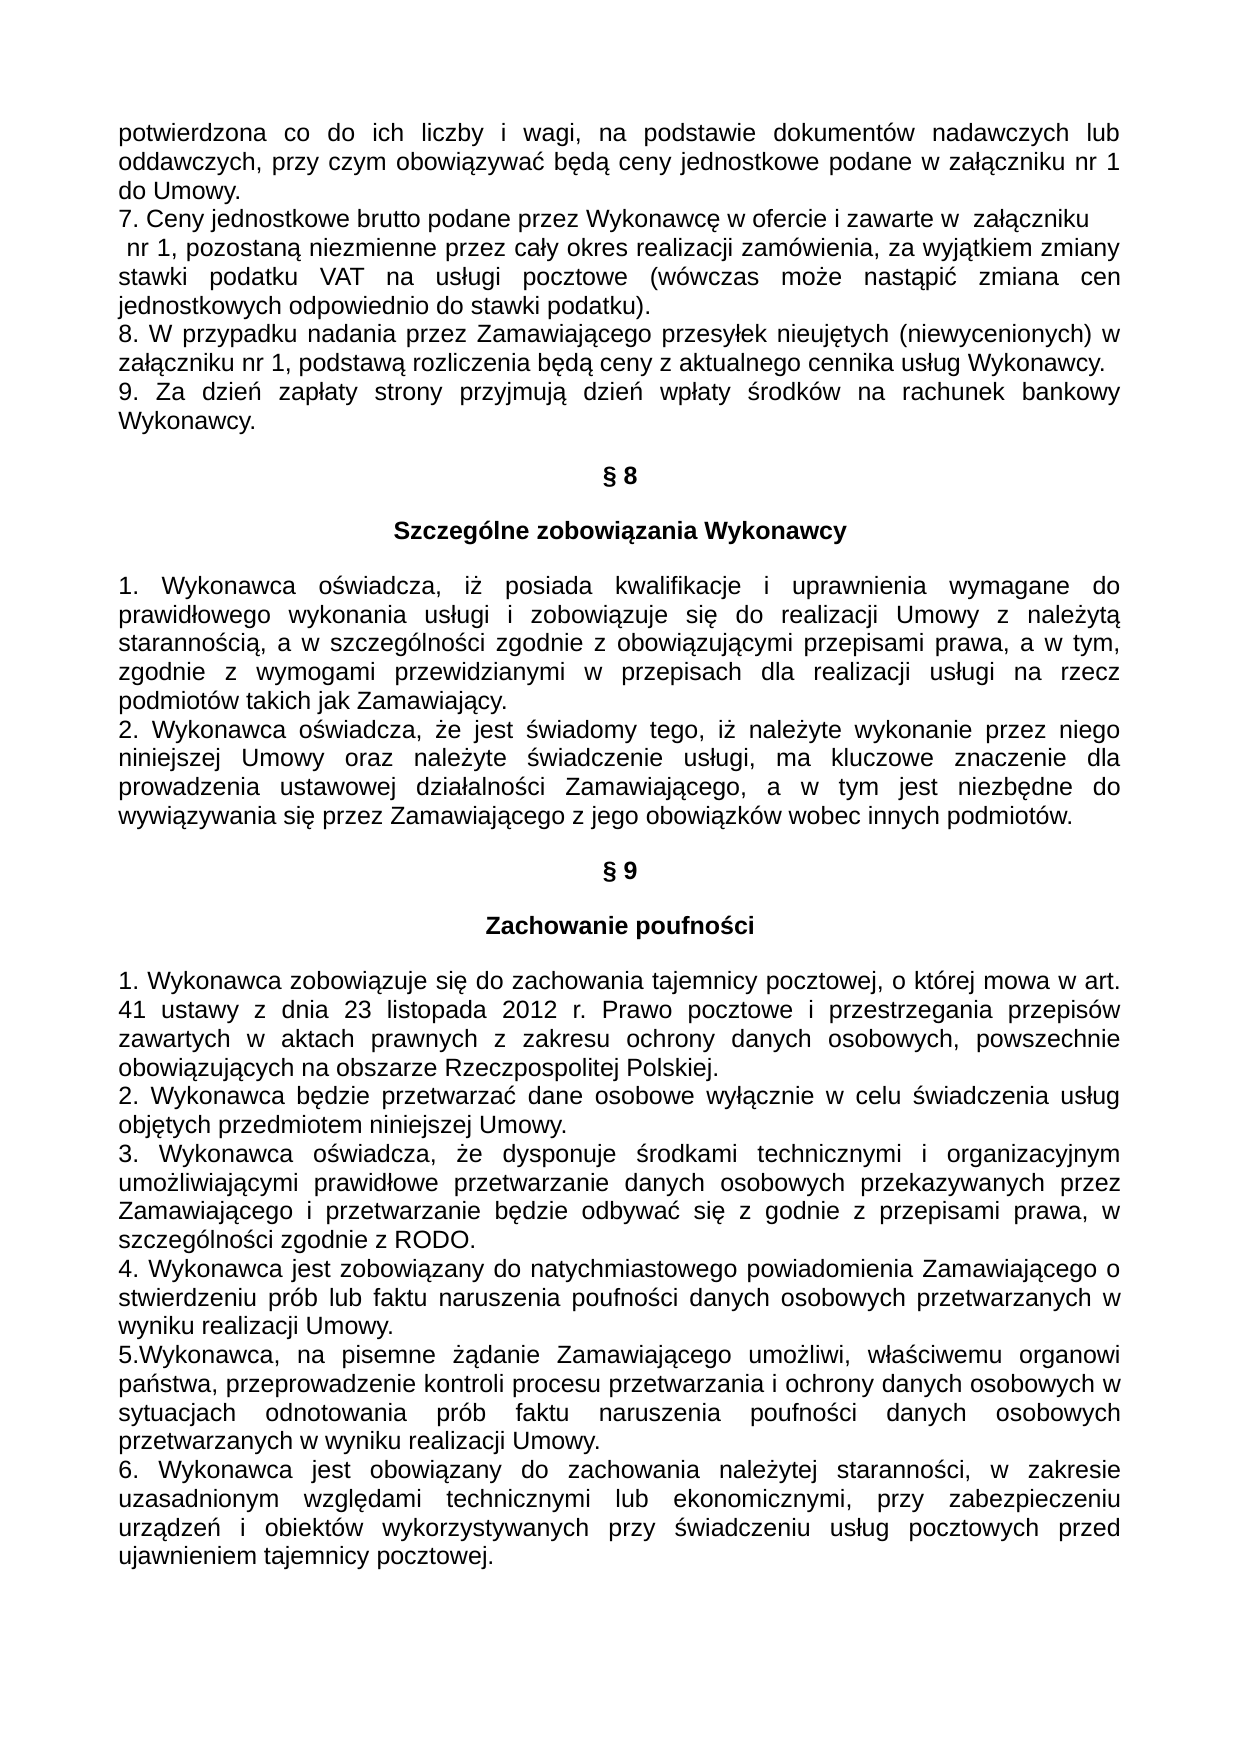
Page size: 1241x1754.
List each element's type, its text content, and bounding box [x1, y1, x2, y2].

text 8. W przypadku nadania przez Zamawiającego przesyłek nieujętych (niewycenionych) w załączniku nr 1, podstawą rozliczenia będą ceny z aktualnego cennika usług Wykonawcy. [118, 319, 1122, 377]
text potwierdzona co do ich liczby i wagi, na podstawie dokumentów nadawczych lub oddawczych, przy czym obowiązywać będą ceny jednostkowe podane w załączniku nr 1 do Umowy. [118, 118, 1122, 204]
text § 9 [118, 856, 1122, 885]
text 1. Wykonawca oświadcza, iż posiada kwalifikacje i uprawnienia wymagane do prawidłowego wykonania usługi i zobowiązuje się do realizacji Umowy z należytą starannością, a w szczególności zgodnie z obowiązującymi przepisami prawa, a w tym, zgodnie z wymogami przewidzianymi w przepisach dla realizacji usługi na rzecz podmiotów takich jak Zamawiający. [118, 571, 1122, 715]
text nr 1, pozostaną niezmienne przez cały okres realizacji zamówienia, za wyjątkiem zmiany stawki podatku VAT na usługi pocztowe (wówczas może nastąpić zmiana cen jednostkowych odpowiednio do stawki podatku). [118, 233, 1122, 319]
text 4. Wykonawca jest zobowiązany do natychmiastowego powiadomienia Zamawiającego o stwierdzeniu prób lub faktu naruszenia poufności danych osobowych przetwarzanych w wyniku realizacji Umowy. [118, 1254, 1122, 1340]
text 9. Za dzień zapłaty strony przyjmują dzień wpłaty środków na rachunek bankowy Wykonawcy. [118, 377, 1122, 434]
text 2. Wykonawca oświadcza, że jest świadomy tego, iż należyte wykonanie przez niego niniejszej Umowy oraz należyte świadczenie usługi, ma kluczowe znaczenie dla prowadzenia ustawowej działalności Zamawiającego, a w tym jest niezbędne do wywiązywania się przez Zamawiającego z jego obowiązków wobec innych podmiotów. [118, 715, 1122, 830]
text 6. Wykonawca jest obowiązany do zachowania należytej staranności, w zakresie uzasadnionym względami technicznymi lub ekonomicznymi, przy zabezpieczeniu urządzeń i obiektów wykorzystywanych przy świadczeniu usług pocztowych przed ujawnieniem tajemnicy pocztowej. [118, 1455, 1122, 1570]
text 2. Wykonawca będzie przetwarzać dane osobowe wyłącznie w celu świadczenia usług objętych przedmiotem niniejszej Umowy. [118, 1081, 1122, 1139]
text 3. Wykonawca oświadcza, że dysponuje środkami technicznymi i organizacyjnym umożliwiającymi prawidłowe przetwarzanie danych osobowych przekazywanych przez Zamawiającego i przetwarzanie będzie odbywać się z godnie z przepisami prawa, w szczególności zgodnie z RODO. [118, 1139, 1122, 1254]
text Zachowanie poufności [118, 911, 1122, 940]
text 7. Ceny jednostkowe brutto podane przez Wykonawcę w ofercie i zawarte w załączniku [118, 204, 1122, 233]
text 1. Wykonawca zobowiązuje się do zachowania tajemnicy pocztowej, o której mowa w art. 41 ustawy z dnia 23 listopada 2012 r. Prawo pocztowe i przestrzegania przepisów zawartych w aktach prawnych z zakresu ochrony danych osobowych, powszechnie obowiązujących na obszarze Rzeczpospolitej Polskiej. [118, 966, 1122, 1081]
text Szczególne zobowiązania Wykonawcy [118, 516, 1122, 544]
text 5.Wykonawca, na pisemne żądanie Zamawiającego umożliwi, właściwemu organowi państwa, przeprowadzenie kontroli procesu przetwarzania i ochrony danych osobowych w sytuacjach odnotowania prób faktu naruszenia poufności danych osobowych przetwarzanych w wyniku realizacji Umowy. [118, 1340, 1122, 1455]
text § 8 [118, 461, 1122, 489]
